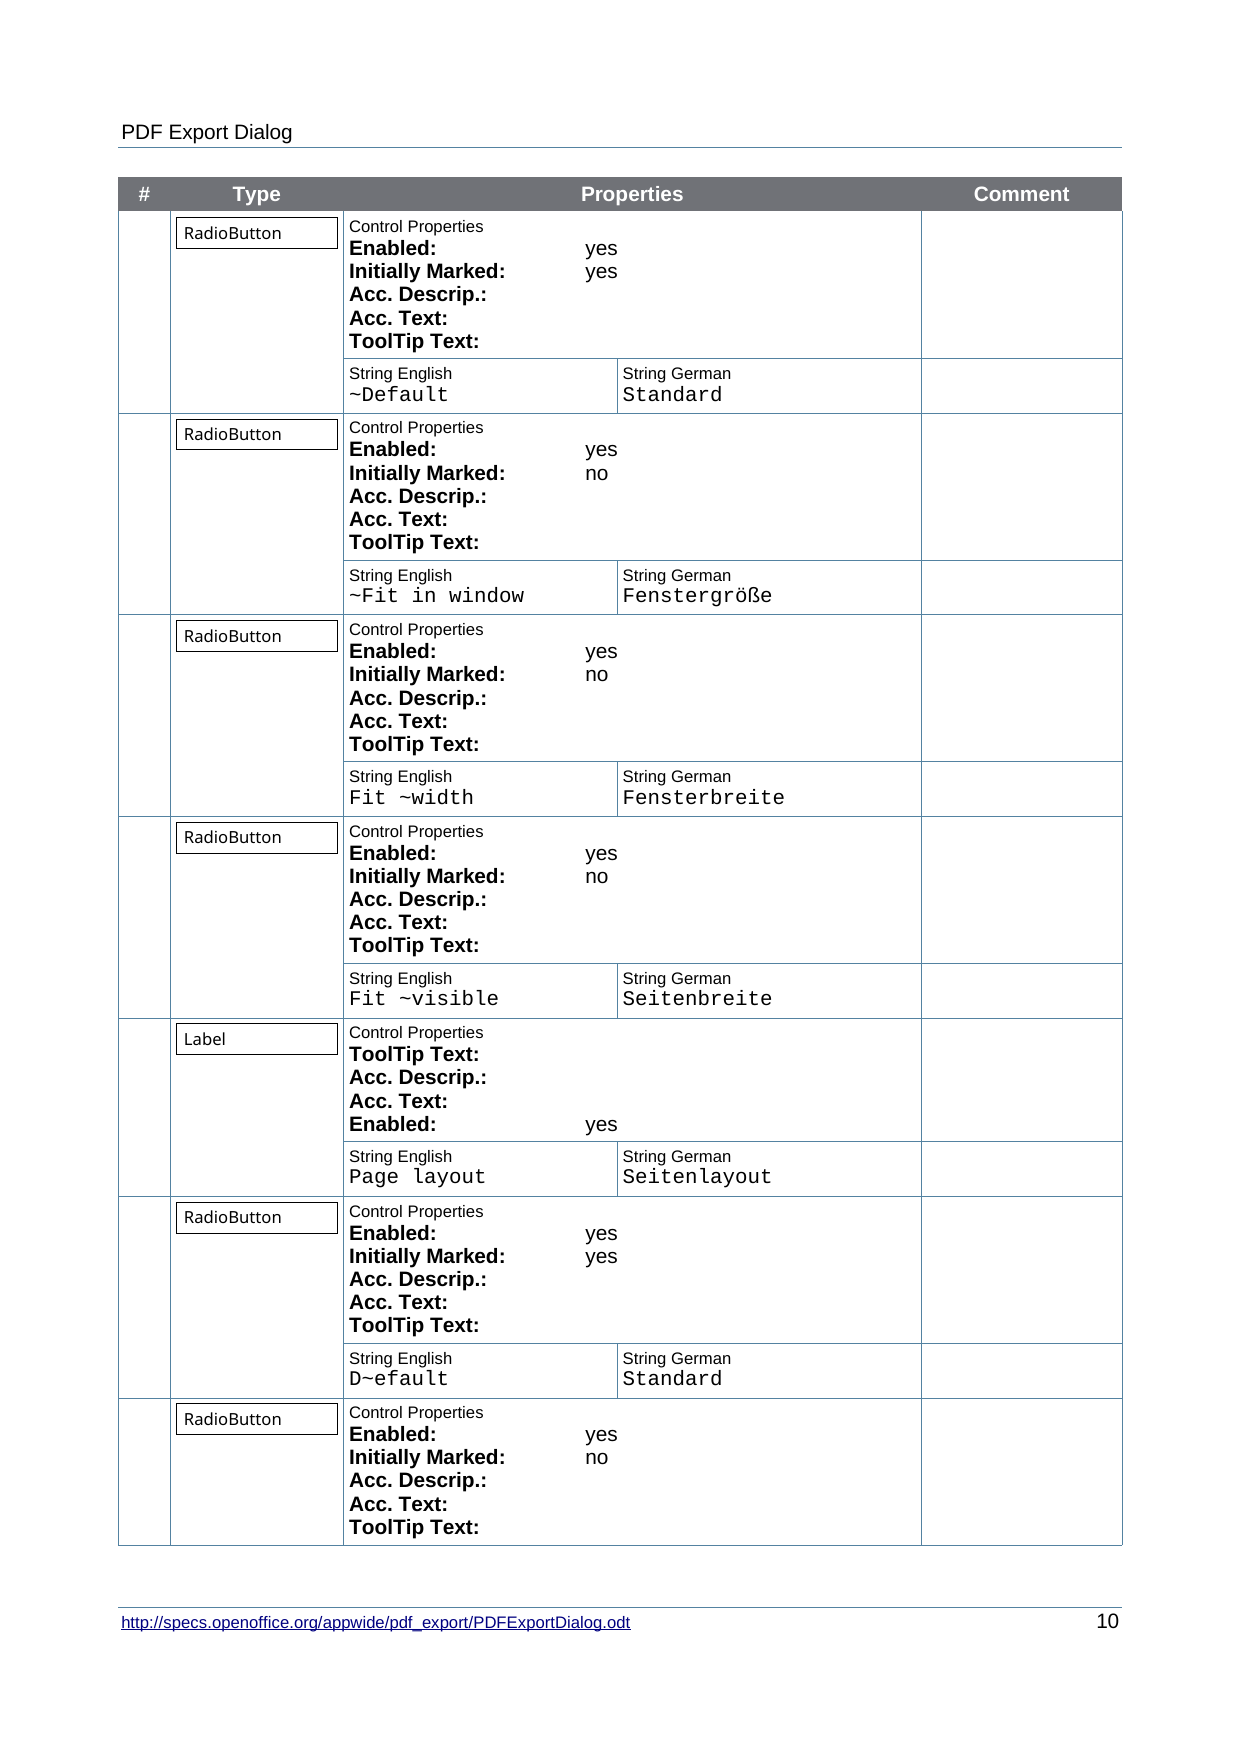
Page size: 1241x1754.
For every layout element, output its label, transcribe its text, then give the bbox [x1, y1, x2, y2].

table_cell [171, 615, 343, 816]
table_cell <#> [119, 1197, 170, 1398]
table_cell String English Fit ~visible [344, 964, 617, 1018]
table_cell [922, 1142, 1122, 1196]
table_header # [118, 177, 170, 211]
table_cell [171, 817, 343, 1018]
table_cell [922, 359, 1122, 413]
table_header Type [170, 177, 343, 211]
table_header Control Properties Enabled: yes Initially Marked: no Acc. Descrip.: <If needed specify text here> Acc. Text: <If needed specify text here> ToolTip Text: <If needed specify tip here> [344, 615, 921, 761]
table_cell String German Fensterbreite [618, 762, 921, 816]
table_cell <#> [119, 1019, 170, 1196]
table_cell String English Fit ~width [344, 762, 617, 816]
table_cell <#> [119, 414, 170, 614]
table_cell [922, 964, 1122, 1018]
table_cell String English ~Fit in window [344, 561, 617, 614]
table_header Control Properties Enabled: yes Initially Marked: no Acc. Descrip.: <If needed specify text here> Acc. Text: <If needed specify text here> ToolTip Text: <If needed specify tip here> [344, 817, 921, 963]
table_cell [922, 1344, 1122, 1398]
table_header [922, 615, 1122, 761]
table_header Control Properties Enabled: yes Initially Marked: no Acc. Descrip.: <If needed specify text here> Acc. Text: <If needed specify text here> ToolTip Text: <If needed specify tip here> [344, 414, 921, 560]
table_cell [171, 1399, 343, 1545]
table_cell [922, 561, 1122, 614]
table_cell String German Fenstergröße [618, 561, 921, 614]
table_cell String German Seitenlayout [618, 1142, 921, 1196]
table_cell String German Standard [618, 359, 921, 413]
table_cell String English D~efault [344, 1344, 617, 1398]
table_cell [171, 1197, 343, 1398]
table_header Control Properties Enabled: yes Initially Marked: yes Acc. Descrip.: <If needed specify text here> Acc. Text: <If needed specify text here> ToolTip Text: <If needed specify tip here> [344, 211, 921, 358]
table_header Control Properties Enabled: yes Initially Marked: no Acc. Descrip.: <If needed specify text here> Acc. Text: <If needed specify text here> ToolTip Text: <If needed specify tip here> [344, 1399, 921, 1545]
table_cell [171, 1019, 343, 1196]
table_cell <#> [119, 615, 170, 816]
table_header [922, 211, 1122, 358]
table_header [922, 817, 1122, 963]
table_cell <#> [119, 211, 170, 413]
table_cell [171, 414, 343, 614]
table_header [922, 1399, 1122, 1545]
table_cell String English Page layout [344, 1142, 617, 1196]
table_cell <#> [119, 1399, 170, 1545]
table_cell [922, 762, 1122, 816]
table_header [922, 1197, 1122, 1343]
table_cell String German Standard [618, 1344, 921, 1398]
table_cell String German Seitenbreite [618, 964, 921, 1018]
table_cell String English ~Default [344, 359, 617, 413]
table_header Control Properties ToolTip Text: <If needed Specify text here> Acc. Descrip.: <If needed specify text here> Acc. Text: <If needed specify text here> Enabled: yes [344, 1019, 921, 1141]
table_header Properties [343, 177, 921, 211]
table_header [922, 1019, 1122, 1141]
table_header Control Properties Enabled: yes Initially Marked: yes Acc. Descrip.: <If needed specify text here> Acc. Text: <If needed specify text here> ToolTip Text: <If needed specify tip here> [344, 1197, 921, 1343]
table_cell [171, 211, 343, 413]
table_cell <#> [119, 817, 170, 1018]
table_header Comment [921, 177, 1122, 211]
table_header [922, 414, 1122, 560]
